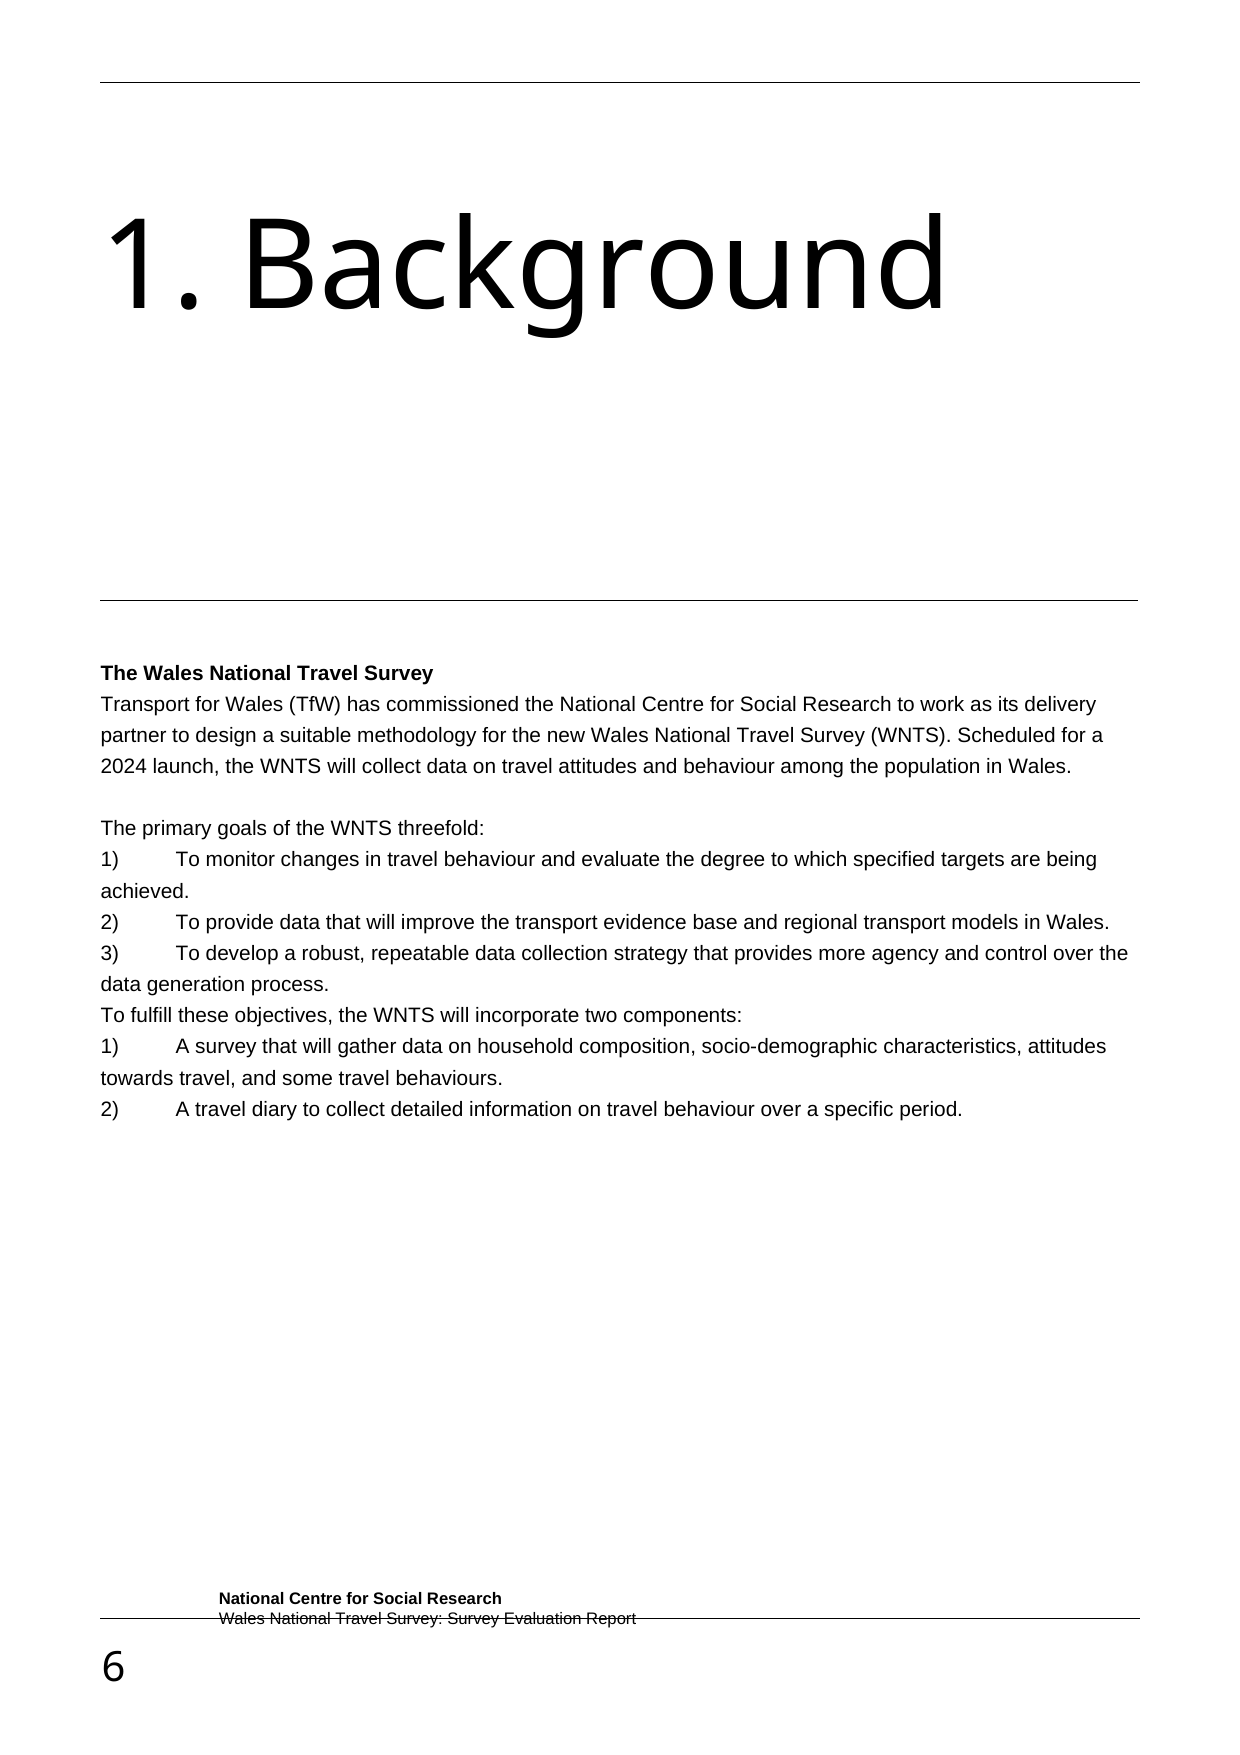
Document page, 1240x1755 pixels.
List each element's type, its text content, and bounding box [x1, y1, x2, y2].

subtitle The Wales National Travel Survey [100, 660, 814, 684]
text The primary goals of the WNTS threefold: [100, 816, 1134, 840]
text Transport for Wales (TfW) has commissioned the National Centre for Social Research to work as its delivery partner to design a suitable methodology for the new Wales National Travel Survey (WNTS). Scheduled for a 2024 launch, the WNTS will collect data on travel attitudes and behaviour among the population in Wales. [100, 691, 1134, 778]
list A survey that will gather data on household composition, socio-demographic characteristics, attitudes towards travel, and some travel behaviours. [100, 1034, 1134, 1089]
table_header Background [100, 186, 1138, 599]
list A travel diary to collect detailed information on travel behaviour over a specific period. [100, 1096, 1134, 1120]
list To monitor changes in travel behaviour and evaluate the degree to which specified targets are being achieved. [100, 847, 1134, 902]
table_cell [100, 601, 1138, 611]
list To provide data that will improve the transport evidence base and regional transport models in Wales. [100, 909, 1134, 933]
list To develop a robust, repeatable data collection strategy that provides more agency and control over the data generation process. [100, 941, 1134, 996]
text To fulfill these objectives, the WNTS will incorporate two components: [100, 1003, 1134, 1027]
